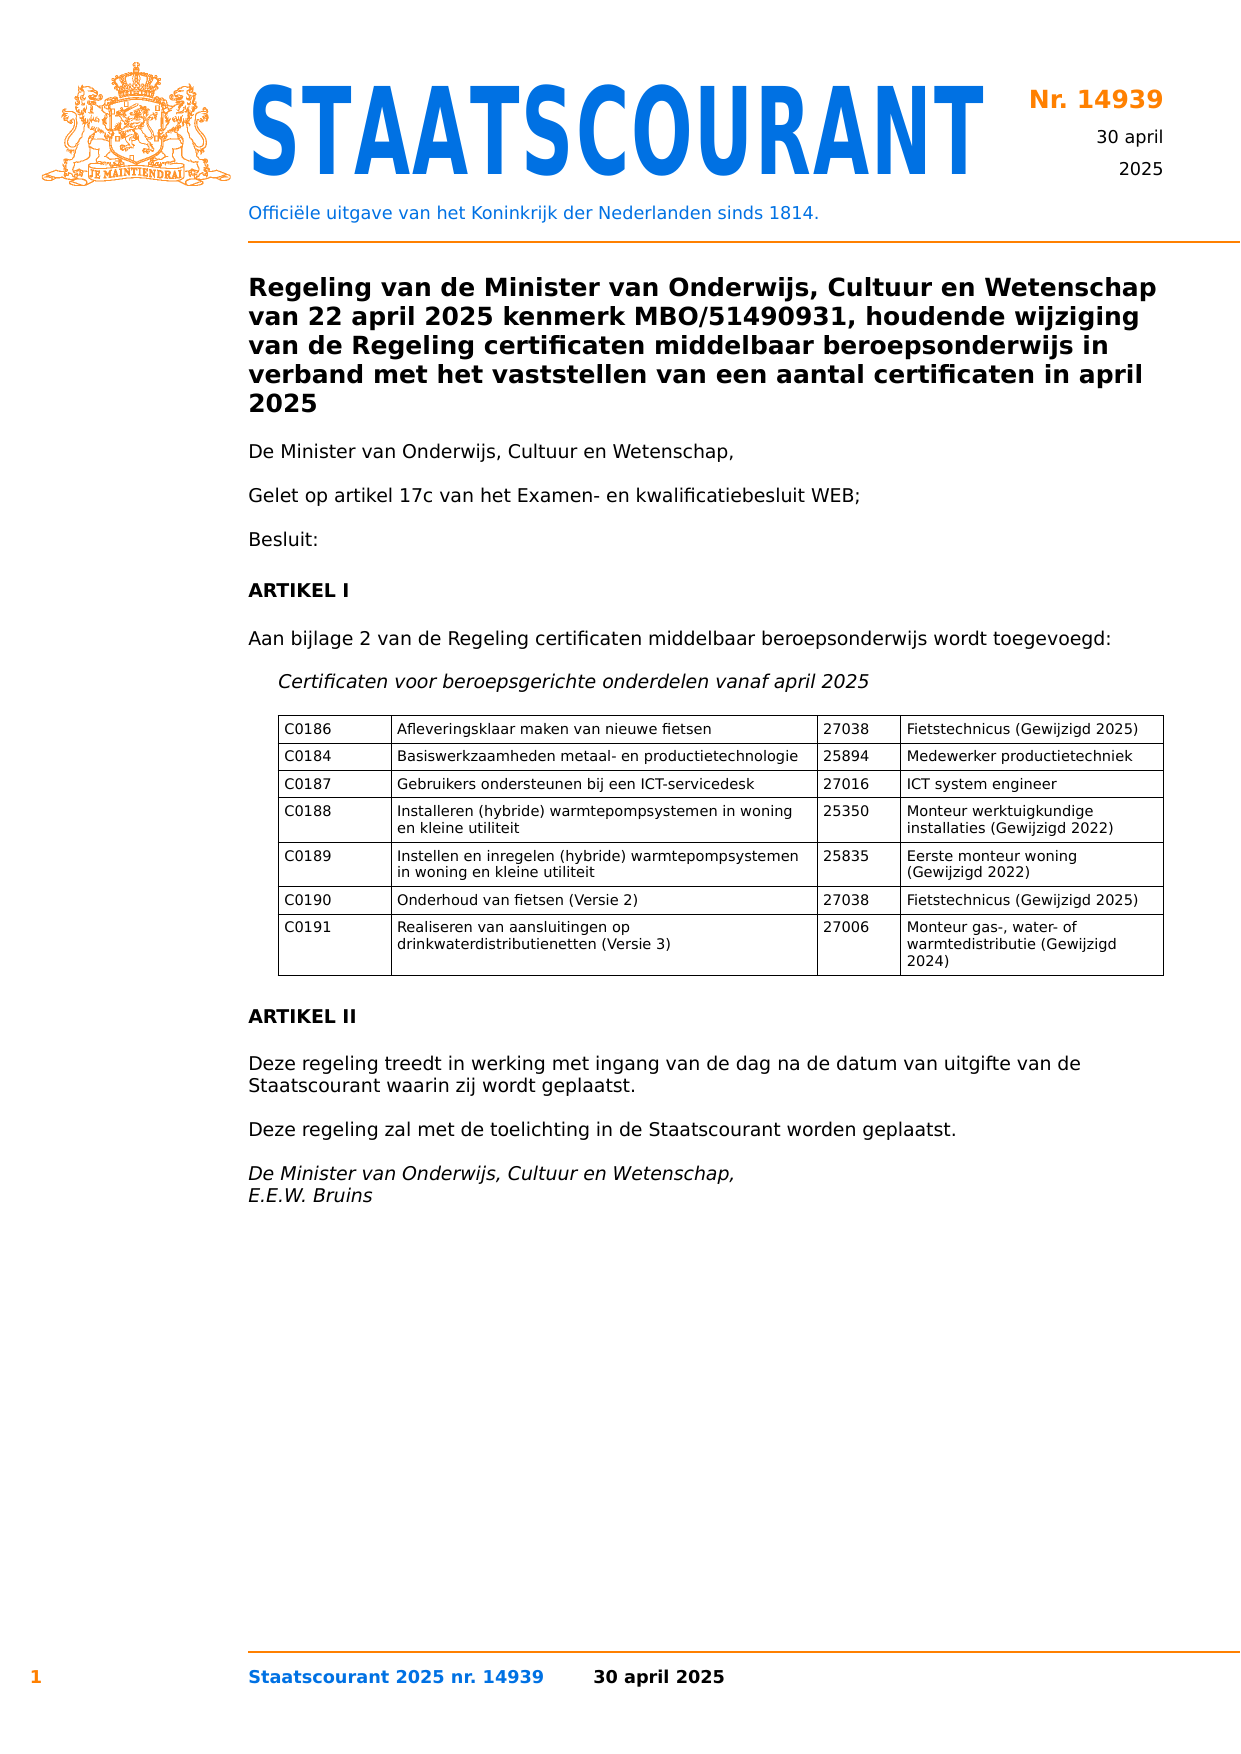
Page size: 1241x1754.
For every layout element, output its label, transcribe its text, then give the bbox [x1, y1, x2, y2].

subtitle ARTIKEL I [248, 580, 1163, 602]
table_header Fietstechnicus (Gewijzigd 2025) [901, 716, 1163, 742]
table_header Nr. 14939 [998, 62, 1240, 121]
table_cell 25894 [818, 744, 900, 770]
table_cell C0188 [279, 798, 391, 842]
table_header STAATSCOURANT [248, 62, 998, 203]
table_cell C0184 [279, 744, 391, 770]
table_cell Onderhoud van fietsen (Versie 2) [392, 887, 817, 913]
table_cell 25835 [818, 843, 900, 886]
subtitle ARTIKEL II [248, 1006, 1163, 1028]
table_header C0186 [279, 716, 391, 742]
text Aan bijlage 2 van de Regeling certificaten middelbaar beroepsonderwijs wordt toegevoegd: [248, 627, 1163, 649]
table_cell 27006 [818, 915, 900, 975]
subtitle Regeling van de Minister van Onderwijs, Cultuur en Wetenschap van 22 april 2025 kenmerk MBO/51490931, houdende wijziging van de Regeling certificaten middelbaar beroepsonderwijs in verband met het vaststellen van een aantal certificaten in april 2025 [248, 273, 1163, 419]
picture [41, 62, 231, 186]
table_cell Gebruikers ondersteunen bij een ICT-servicedesk [392, 771, 817, 797]
text Deze regeling zal met de toelichting in de Staatscourant worden geplaatst. [248, 1119, 1163, 1141]
subtitle Certificaten voor beroepsgerichte onderdelen vanaf april 2025 [278, 671, 1163, 693]
text De Minister van Onderwijs, Cultuur en Wetenschap, [248, 441, 1163, 463]
table_cell 27038 [818, 887, 900, 913]
table_cell ICT system engineer [901, 771, 1163, 797]
text Deze regeling treedt in werking met ingang van de dag na de datum van uitgifte van de Staatscourant waarin zij wordt geplaatst. [248, 1053, 1163, 1097]
table_cell Medewerker productietechniek [901, 744, 1163, 770]
table_header 27038 [818, 716, 900, 742]
table_cell C0191 [279, 915, 391, 975]
table_cell Monteur gas-, water- of warmtedistributie (Gewijzigd 2024) [901, 915, 1163, 975]
table_cell 25350 [818, 798, 900, 842]
table_cell Basiswerkzaamheden metaal- en productietechnologie [392, 744, 817, 770]
table_cell C0190 [279, 887, 391, 913]
table_cell C0189 [279, 843, 391, 886]
table_cell Eerste monteur woning (Gewijzigd 2022) [901, 843, 1163, 886]
table_cell Officiële uitgave van het Koninkrijk der Nederlanden sinds 1814. [248, 203, 1240, 241]
text De Minister van Onderwijs, Cultuur en Wetenschap, E.E.W. Bruins [248, 1162, 1163, 1206]
table_cell Monteur werktuigkundige installaties (Gewijzigd 2022) [901, 798, 1163, 842]
table_header [25, 62, 248, 241]
text Besluit: [248, 528, 1163, 550]
table_cell 27016 [818, 771, 900, 797]
table_cell 2025 [998, 153, 1240, 203]
text Gelet op artikel 17c van het Examen- en kwalificatiebesluit WEB; [248, 484, 1163, 507]
table_cell Realiseren van aansluitingen op drinkwaterdistributienetten (Versie 3) [392, 915, 817, 975]
table_header Afleveringsklaar maken van nieuwe fietsen [392, 716, 817, 742]
table_cell Installeren (hybride) warmtepompsystemen in woning en kleine utiliteit [392, 798, 817, 842]
table_cell C0187 [279, 771, 391, 797]
table_cell Instellen en inregelen (hybride) warmtepompsystemen in woning en kleine utiliteit [392, 843, 817, 886]
table_cell 30 april [998, 121, 1240, 153]
table_cell Fietstechnicus (Gewijzigd 2025) [901, 887, 1163, 913]
